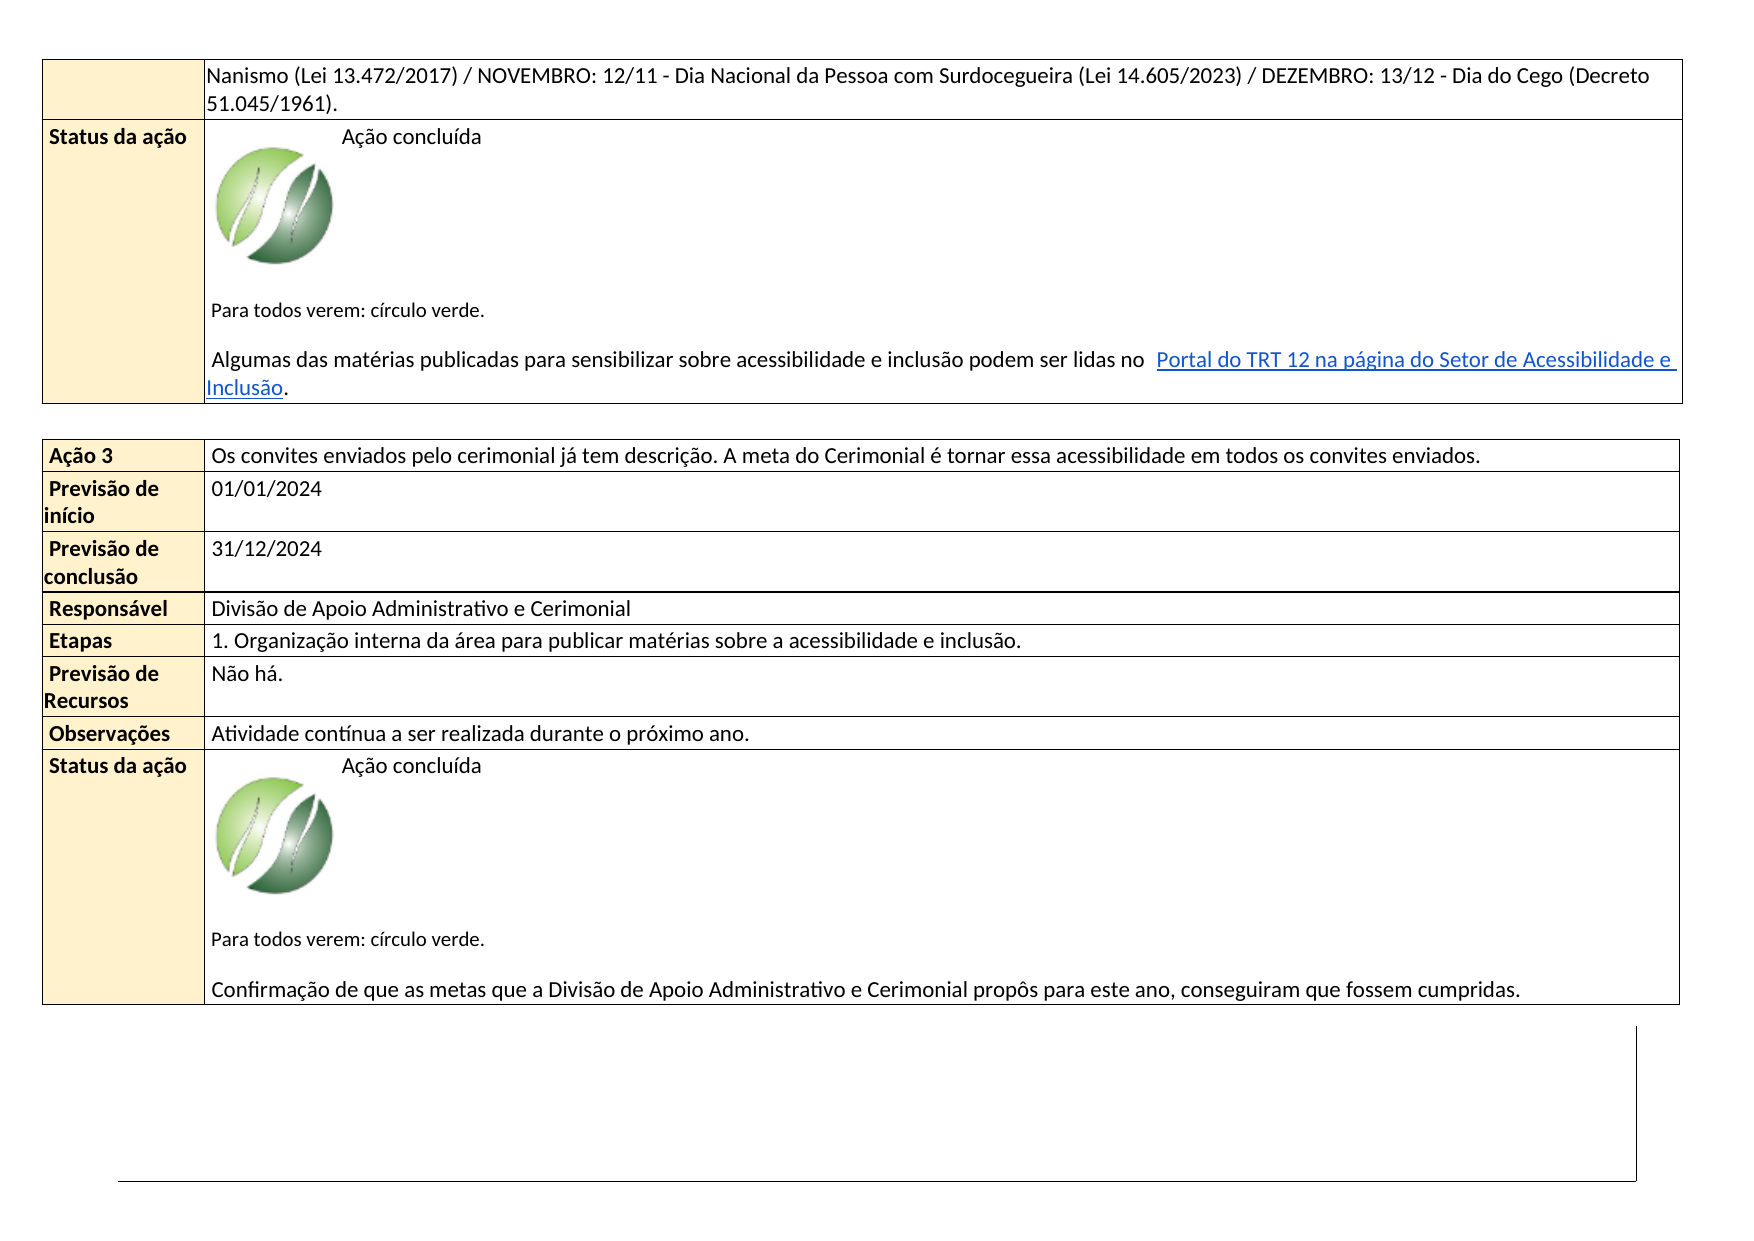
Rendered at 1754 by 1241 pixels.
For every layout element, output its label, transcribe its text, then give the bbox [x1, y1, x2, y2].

table_cell Etapas [43, 625, 204, 656]
table_cell Nanismo (Lei 13.472/2017) / NOVEMBRO: 12/11 - Dia Nacional da Pessoa com Surdocegueira (Lei 14.605/2023) / DEZEMBRO: 13/12 - Dia do Cego (Decreto 51.045/1961). [205, 60, 1682, 119]
table_cell Observações [43, 717, 204, 748]
table_header Ação 3 [43, 440, 204, 471]
table_cell Previsão de conclusão [43, 532, 204, 591]
table_header Os convites enviados pelo cerimonial já tem descrição. A meta do Cerimonial é tornar essa acessibilidade em todos os convites enviados. [205, 440, 1679, 471]
table_cell Divisão de Apoio Administrativo e Cerimonial [205, 593, 1679, 624]
table_cell Responsável [43, 593, 204, 624]
table_cell Atividade contínua a ser realizada durante o próximo ano. [205, 717, 1679, 748]
table_cell Ação concluída Para todos verem: círculo verde. Algumas das matérias publicadas para sensibilizar sobre acessibilidade e inclusão podem ser lidas no Portal do TRT 12 na página do Setor de Acessibilidade e Inclusão. [205, 120, 1682, 403]
table_cell Não há. [205, 657, 1679, 716]
table_cell Status da ação [43, 120, 204, 403]
table_cell Status da ação [43, 750, 204, 1004]
table_cell [43, 60, 204, 119]
table_cell 01/01/2024 [205, 472, 1679, 531]
table_cell Previsão de Recursos [43, 657, 204, 716]
table_cell Ação concluída Para todos verem: círculo verde. Confirmação de que as metas que a Divisão de Apoio Administrativo e Cerimonial propôs para este ano, conseguiram que fossem cumpridas. [205, 750, 1679, 1004]
table_cell 1. Organização interna da área para publicar matérias sobre a acessibilidade e inclusão. [205, 625, 1679, 656]
table_cell Previsão de início [43, 472, 204, 531]
table_cell 31/12/2024 [205, 532, 1679, 591]
